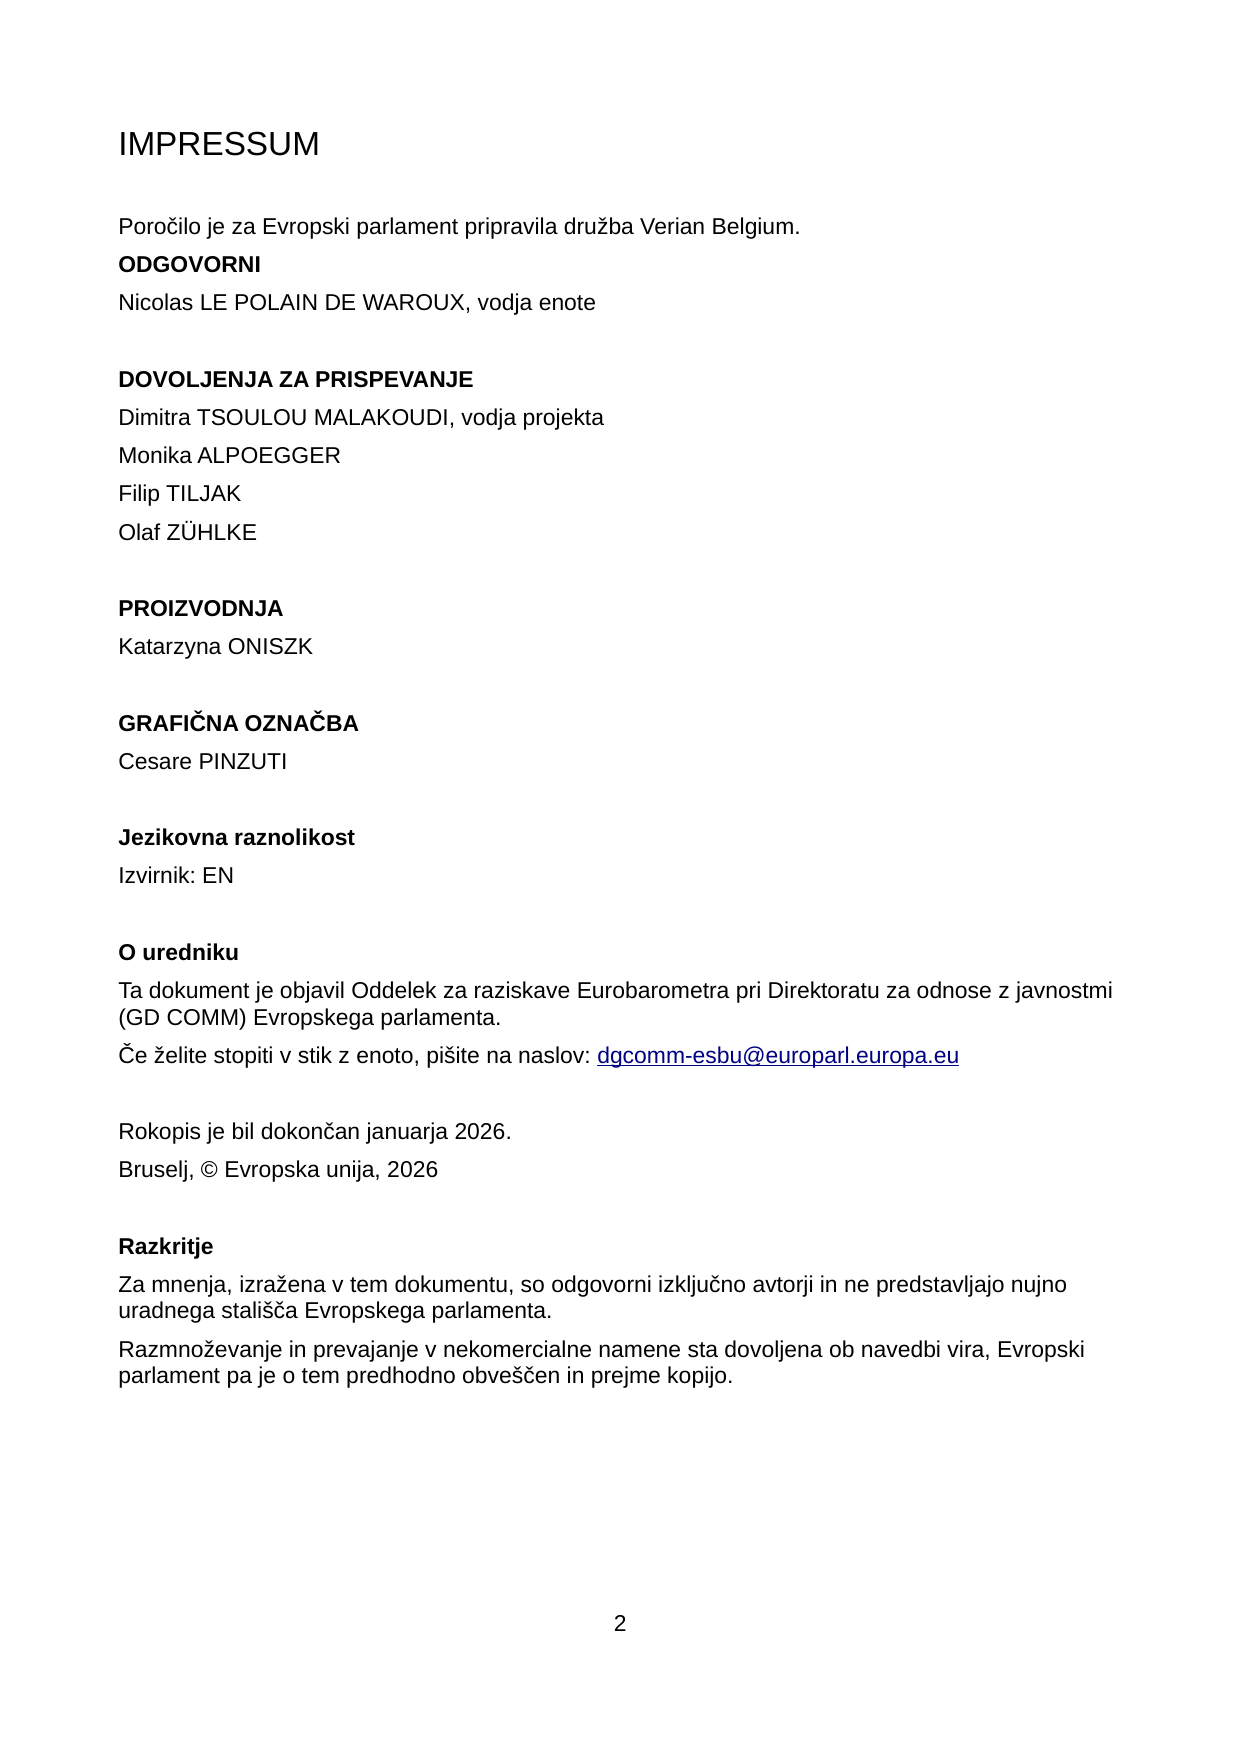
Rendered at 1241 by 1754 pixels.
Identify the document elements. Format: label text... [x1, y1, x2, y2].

text Monika ALPOEGGER [118, 442, 1122, 468]
text Cesare PINZUTI [118, 748, 1122, 774]
text Razkritje [118, 1233, 1122, 1259]
text IMPRESSUM [118, 124, 1122, 162]
text Jezikovna raznolikost [118, 824, 1122, 851]
text Za mnenja, izražena v tem dokumentu, so odgovorni izključno avtorji in ne predstavljajo nujno uradnega stališča Evropskega parlamenta. [118, 1271, 1122, 1324]
text O uredniku [118, 939, 1122, 965]
text GRAFIČNA OZNAČBA [118, 709, 1122, 736]
text Filip TILJAK [118, 480, 1122, 507]
text Katarzyna ONISZK [118, 633, 1122, 659]
text Poročilo je za Evropski parlament pripravila družba Verian Belgium. [118, 213, 1122, 239]
text Izvirnik: EN [118, 862, 1122, 889]
text DOVOLJENJA ZA PRISPEVANJE [118, 366, 1122, 392]
text Razmnoževanje in prevajanje v nekomercialne namene sta dovoljena ob navedbi vira, Evropski parlament pa je o tem predhodno obveščen in prejme kopijo. [118, 1336, 1122, 1388]
text Olaf ZÜHLKE [118, 518, 1122, 545]
text Bruselj, © Evropska unija, 2026 [118, 1156, 1122, 1183]
text Nicolas LE POLAIN DE WAROUX, vodja enote [118, 289, 1122, 315]
text PROIZVODNJA [118, 595, 1122, 621]
text Dimitra TSOULOU MALAKOUDI, vodja projekta [118, 404, 1122, 430]
text Če želite stopiti v stik z enoto, pišite na naslov: dgcomm-esbu@europarl.europa.eu [118, 1042, 1122, 1068]
text Ta dokument je objavil Oddelek za raziskave Eurobarometra pri Direktoratu za odnose z javnostmi (GD COMM) Evropskega parlamenta. [118, 977, 1122, 1030]
text ODGOVORNI [118, 251, 1122, 277]
text Rokopis je bil dokončan januarja 2026. [118, 1118, 1122, 1144]
